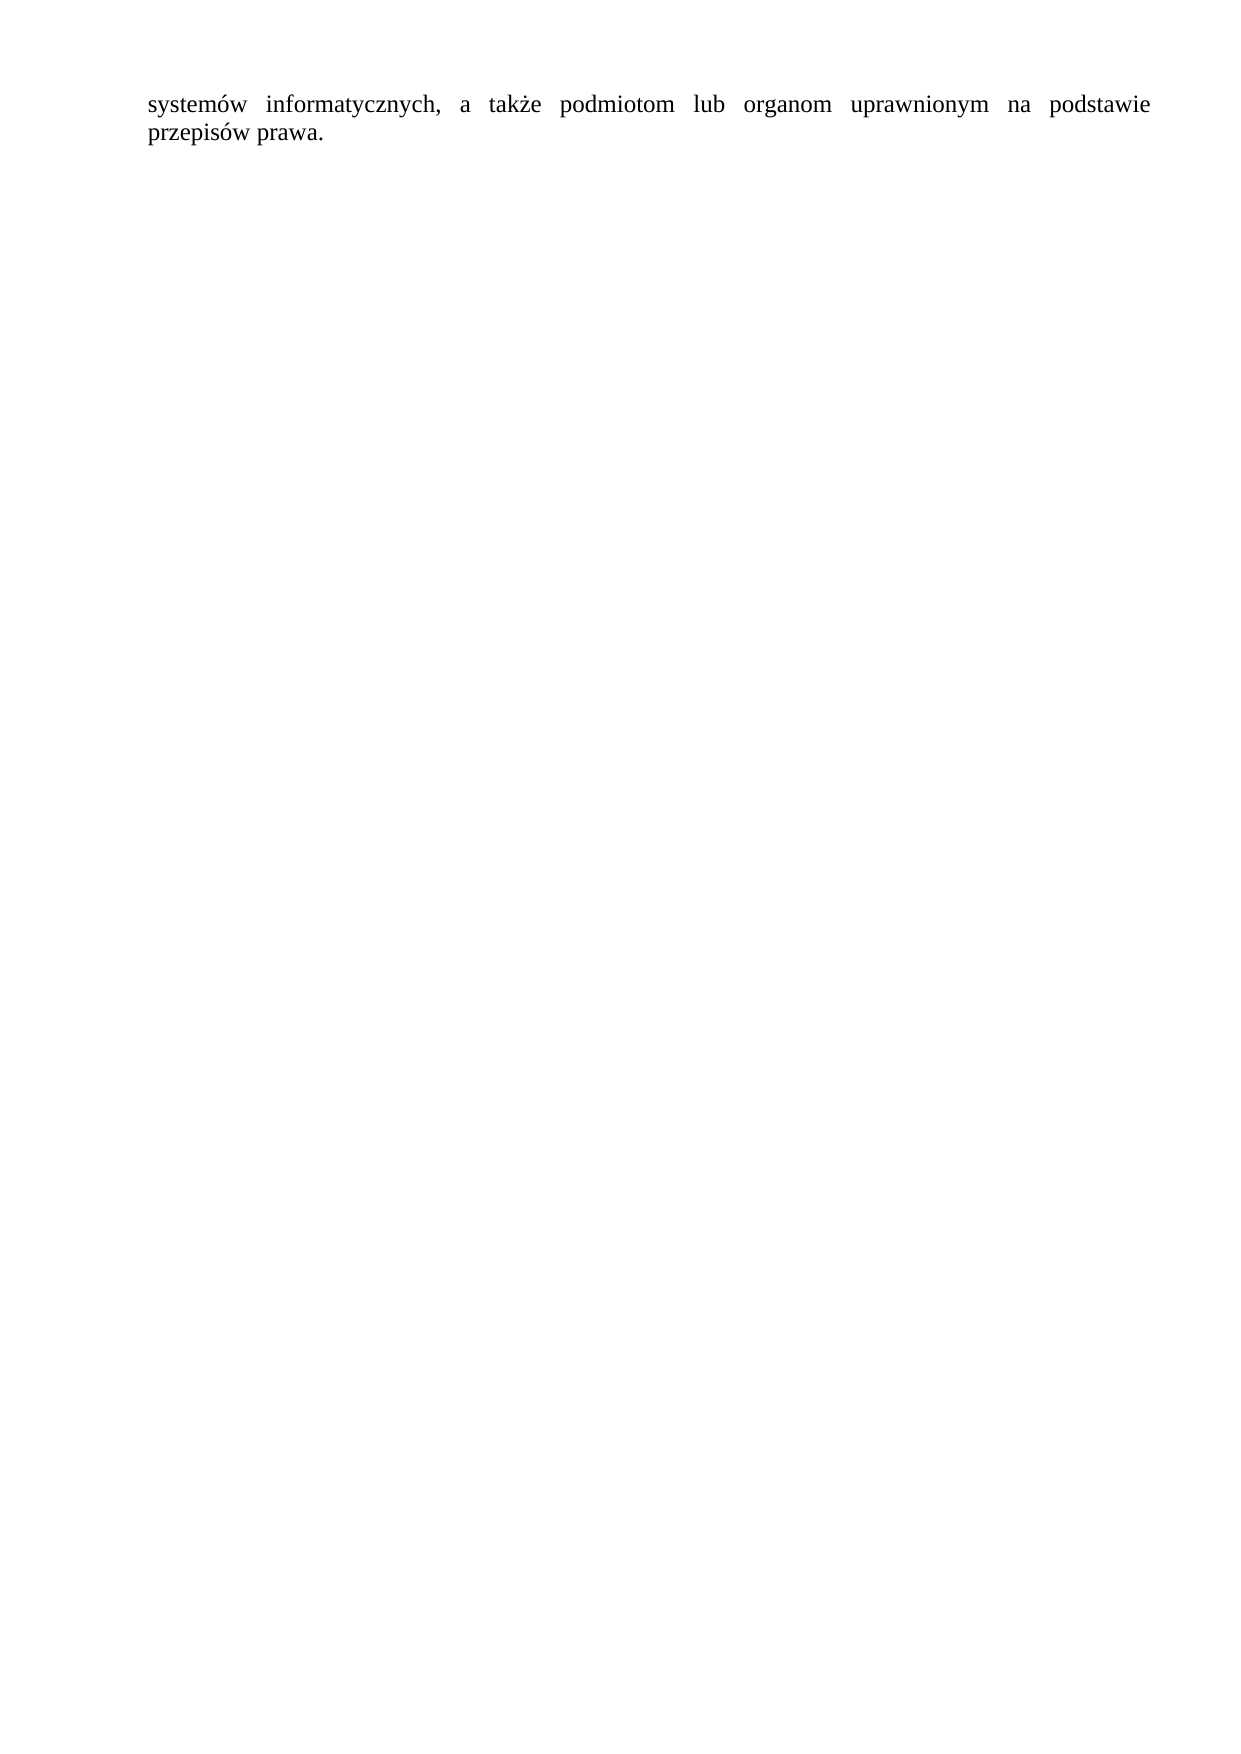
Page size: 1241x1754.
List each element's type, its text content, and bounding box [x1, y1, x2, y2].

list systemów informatycznych, a także podmiotom lub organom uprawnionym na podstawie przepisów prawa. [148, 89, 1152, 146]
